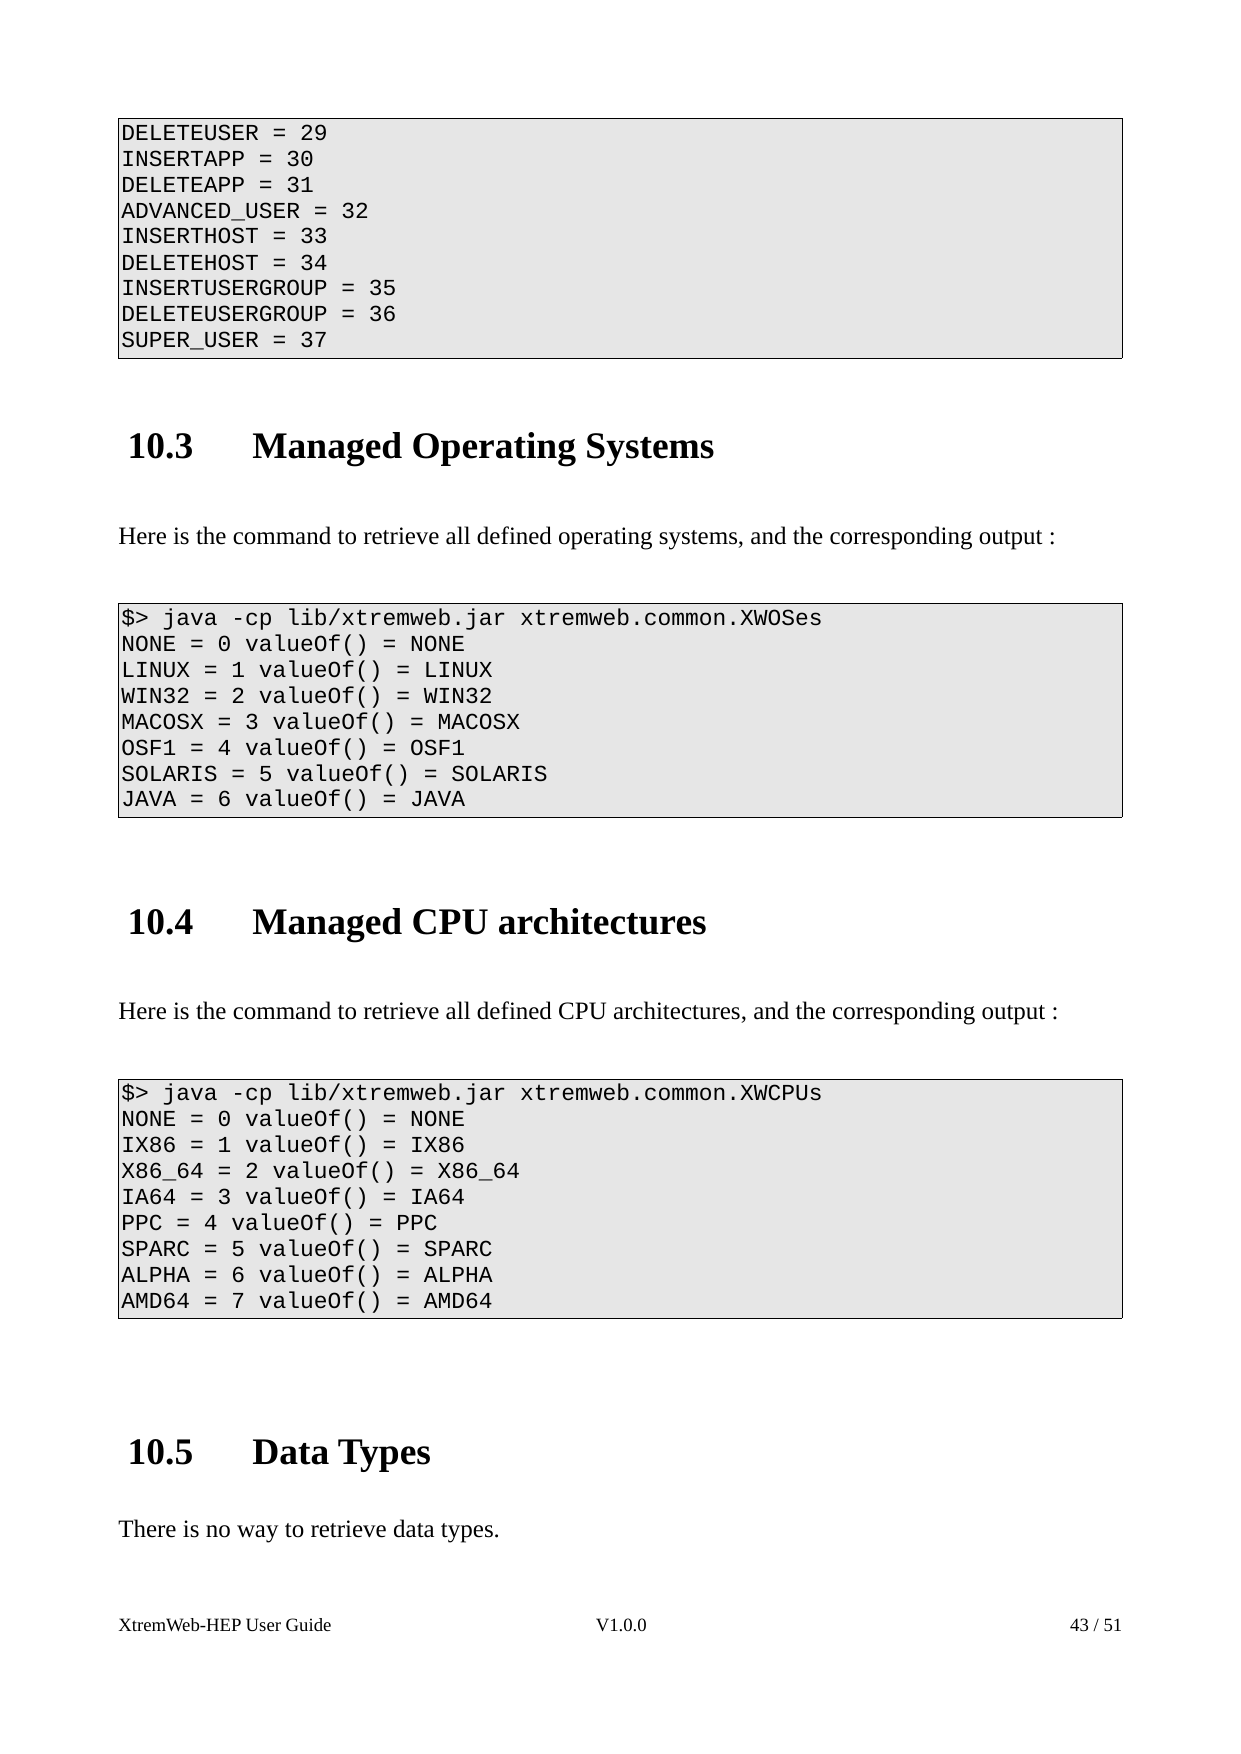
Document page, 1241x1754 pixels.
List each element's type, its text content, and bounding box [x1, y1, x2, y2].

text INSERTAPP = 30 [119, 144, 1122, 170]
text DELETEAPP = 31 [119, 170, 1122, 196]
text INSERTHOST = 33 [119, 222, 1122, 248]
subtitle Managed Operating Systems [118, 424, 1122, 467]
text WIN32 = 2 valueOf() = WIN32 [119, 681, 1122, 707]
text Here is the command to retrieve all defined CPU architectures, and the corresponding output : [118, 996, 1122, 1025]
text NONE = 0 valueOf() = NONE [119, 629, 1122, 655]
text JAVA = 6 valueOf() = JAVA [119, 785, 1122, 817]
text PPC = 4 valueOf() = PPC [119, 1208, 1122, 1234]
subtitle Data Types [118, 1429, 1122, 1472]
text SUPER_USER = 37 [119, 326, 1122, 358]
text NONE = 0 valueOf() = NONE [119, 1104, 1122, 1131]
text X86_64 = 2 valueOf() = X86_64 [119, 1156, 1122, 1182]
subtitle Managed CPU architectures [118, 899, 1122, 942]
text IA64 = 3 valueOf() = IA64 [119, 1182, 1122, 1208]
text $> java -cp lib/xtremweb.jar xtremweb.common.XWOSes [119, 604, 1122, 629]
text DELETEUSERGROUP = 36 [119, 300, 1122, 326]
text $> java -cp lib/xtremweb.jar xtremweb.common.XWCPUs [119, 1080, 1122, 1104]
text SPARC = 5 valueOf() = SPARC [119, 1234, 1122, 1260]
text SOLARIS = 5 valueOf() = SOLARIS [119, 759, 1122, 785]
text DELETEHOST = 34 [119, 248, 1122, 274]
text ADVANCED_USER = 32 [119, 196, 1122, 222]
text Here is the command to retrieve all defined operating systems, and the corresponding output : [118, 521, 1122, 549]
text MACOSX = 3 valueOf() = MACOSX [119, 707, 1122, 733]
text DELETEUSER = 29 [119, 119, 1122, 144]
text There is no way to retrieve data types. [118, 1514, 1122, 1542]
text LINUX = 1 valueOf() = LINUX [119, 655, 1122, 681]
text ALPHA = 6 valueOf() = ALPHA [119, 1260, 1122, 1286]
text OSF1 = 4 valueOf() = OSF1 [119, 733, 1122, 759]
text AMD64 = 7 valueOf() = AMD64 [119, 1286, 1122, 1318]
text INSERTUSERGROUP = 35 [119, 274, 1122, 300]
text IX86 = 1 valueOf() = IX86 [119, 1131, 1122, 1156]
